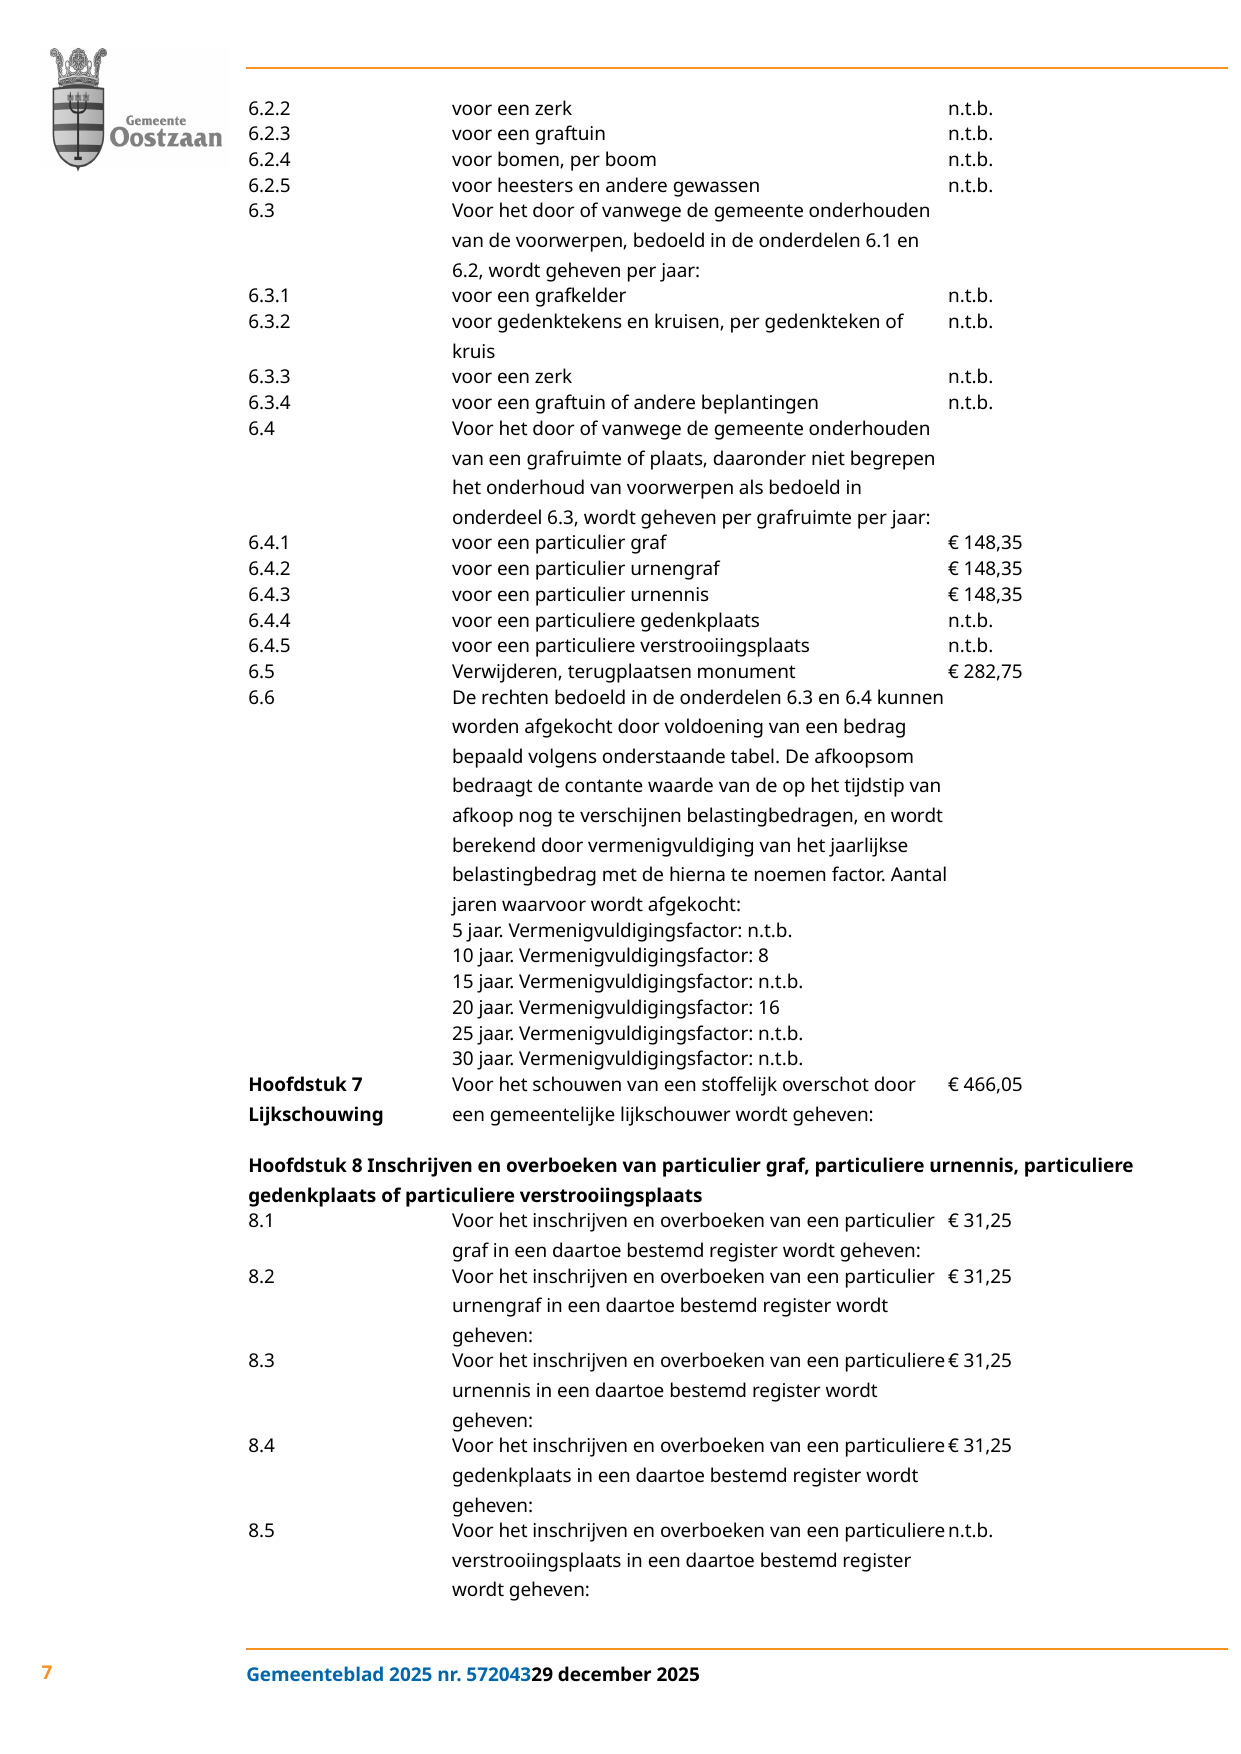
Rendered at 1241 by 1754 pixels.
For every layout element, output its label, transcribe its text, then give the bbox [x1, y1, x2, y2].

table_cell 6.4.5 [248, 633, 452, 658]
table_cell 8.2 [248, 1263, 452, 1348]
table_cell [248, 943, 452, 968]
table_cell 6.4.4 [248, 607, 452, 632]
table_cell € 466,05 [948, 1071, 1152, 1126]
picture [41, 47, 231, 172]
table_cell 25 jaar. Vermenigvuldigingsfactor: n.t.b. [452, 1020, 948, 1045]
table_cell n.t.b. [948, 95, 1152, 121]
table_cell 6.2.2 [248, 95, 452, 121]
table_cell [452, 1126, 948, 1152]
table_cell 6.3.3 [248, 364, 452, 389]
table_cell 15 jaar. Vermenigvuldigingsfactor: n.t.b. [452, 968, 948, 994]
table_cell [948, 684, 1152, 917]
table_cell n.t.b. [948, 172, 1152, 198]
table_cell voor een particuliere gedenkplaats [452, 607, 948, 632]
table_cell Voor het inschrijven en overboeken van een particuliere verstrooiingsplaats in een daartoe bestemd register wordt geheven: [452, 1518, 948, 1602]
table_cell [948, 1126, 1152, 1152]
table_cell n.t.b. [948, 364, 1152, 389]
table_cell € 282,75 [948, 658, 1152, 684]
table_cell n.t.b. [948, 121, 1152, 146]
table_cell [248, 917, 452, 942]
table_cell Voor het inschrijven en overboeken van een particulier graf in een daartoe bestemd register wordt geheven: [452, 1208, 948, 1263]
table_cell voor een particulier urnengraf [452, 555, 948, 581]
table_cell € 148,35 [948, 555, 1152, 581]
table_cell € 31,25 [948, 1208, 1152, 1263]
table_cell € 31,25 [948, 1348, 1152, 1433]
table_cell 30 jaar. Vermenigvuldigingsfactor: n.t.b. [452, 1045, 948, 1071]
table_cell Voor het inschrijven en overboeken van een particuliere gedenkplaats in een daartoe bestemd register wordt geheven: [452, 1433, 948, 1517]
table_cell n.t.b. [948, 633, 1152, 658]
table_cell Voor het inschrijven en overboeken van een particuliere urnennis in een daartoe bestemd register wordt geheven: [452, 1348, 948, 1433]
table_cell € 148,35 [948, 581, 1152, 607]
table_cell n.t.b. [948, 607, 1152, 632]
table_cell n.t.b. [948, 146, 1152, 172]
table_cell De rechten bedoeld in de onderdelen 6.3 en 6.4 kunnen worden afgekocht door voldoening van een bedrag bepaald volgens onderstaande tabel. De afkoopsom bedraagt de contante waarde van de op het tijdstip van afkoop nog te verschijnen belastingbedragen, en wordt berekend door vermenigvuldiging van het jaarlijkse belastingbedrag met de hierna te noemen factor. Aantal jaren waarvoor wordt afgekocht: [452, 684, 948, 917]
table_cell voor een grafkelder [452, 283, 948, 308]
table_cell [948, 917, 1152, 942]
table_cell 5 jaar. Vermenigvuldigingsfactor: n.t.b. [452, 917, 948, 942]
table_cell 6.4.1 [248, 530, 452, 555]
table_cell Voor het door of vanwege de gemeente onderhouden van de voorwerpen, bedoeld in de onderdelen 6.1 en 6.2, wordt geheven per jaar: [452, 198, 948, 283]
table_cell voor een particuliere verstrooiingsplaats [452, 633, 948, 658]
table_cell [948, 994, 1152, 1020]
table_cell [248, 994, 452, 1020]
table_cell n.t.b. [948, 283, 1152, 308]
table_cell voor een particulier graf [452, 530, 948, 555]
table_cell € 31,25 [948, 1433, 1152, 1517]
table_cell [248, 968, 452, 994]
table_cell Verwijderen, terugplaatsen monument [452, 658, 948, 684]
table_cell 8.1 [248, 1208, 452, 1263]
table_cell n.t.b. [948, 389, 1152, 415]
table_cell € 31,25 [948, 1263, 1152, 1348]
table_cell n.t.b. [948, 308, 1152, 364]
table_cell n.t.b. [948, 1518, 1152, 1602]
table_cell [948, 1020, 1152, 1045]
table_cell 20 jaar. Vermenigvuldigingsfactor: 16 [452, 994, 948, 1020]
table_cell 8.3 [248, 1348, 452, 1433]
table_cell 6.2.4 [248, 146, 452, 172]
table_cell voor een particulier urnennis [452, 581, 948, 607]
table_cell € 148,35 [948, 530, 1152, 555]
table_cell 6.2.5 [248, 172, 452, 198]
table_cell 6.4 [248, 415, 452, 529]
table_cell 6.2.3 [248, 121, 452, 146]
table_cell [248, 1126, 452, 1152]
table_cell 6.3.1 [248, 283, 452, 308]
table_cell Voor het schouwen van een stoffelijk overschot door een gemeentelijke lijkschouwer wordt geheven: [452, 1071, 948, 1126]
table_cell Hoofdstuk 8 Inschrijven en overboeken van particulier graf, particuliere urnennis, particuliere gedenkplaats of particuliere verstrooiingsplaats [248, 1152, 1152, 1207]
table_cell voor een zerk [452, 95, 948, 121]
table_cell [948, 415, 1152, 529]
table_cell voor een graftuin [452, 121, 948, 146]
table_cell [948, 198, 1152, 283]
table_cell voor een zerk [452, 364, 948, 389]
table_cell 6.3.2 [248, 308, 452, 364]
table_cell [948, 968, 1152, 994]
table_cell 6.3.4 [248, 389, 452, 415]
table_cell 6.4.3 [248, 581, 452, 607]
table_cell 8.5 [248, 1518, 452, 1602]
table_cell Hoofdstuk 7 Lijkschouwing [248, 1071, 452, 1126]
table_cell 6.3 [248, 198, 452, 283]
table_cell 6.6 [248, 684, 452, 917]
table_cell [948, 943, 1152, 968]
table_cell Voor het door of vanwege de gemeente onderhouden van een grafruimte of plaats, daaronder niet begrepen het onderhoud van voorwerpen als bedoeld in onderdeel 6.3, wordt geheven per grafruimte per jaar: [452, 415, 948, 529]
table_cell voor bomen, per boom [452, 146, 948, 172]
table_cell 6.5 [248, 658, 452, 684]
table_cell voor een graftuin of andere beplantingen [452, 389, 948, 415]
table_cell voor heesters en andere gewassen [452, 172, 948, 198]
table_cell 6.4.2 [248, 555, 452, 581]
table_cell 10 jaar. Vermenigvuldigingsfactor: 8 [452, 943, 948, 968]
table_cell [248, 1020, 452, 1045]
table_cell 8.4 [248, 1433, 452, 1517]
table_cell Voor het inschrijven en overboeken van een particulier urnengraf in een daartoe bestemd register wordt geheven: [452, 1263, 948, 1348]
table_cell [248, 1045, 452, 1071]
table_cell [948, 1045, 1152, 1071]
table_cell voor gedenktekens en kruisen, per gedenkteken of kruis [452, 308, 948, 364]
